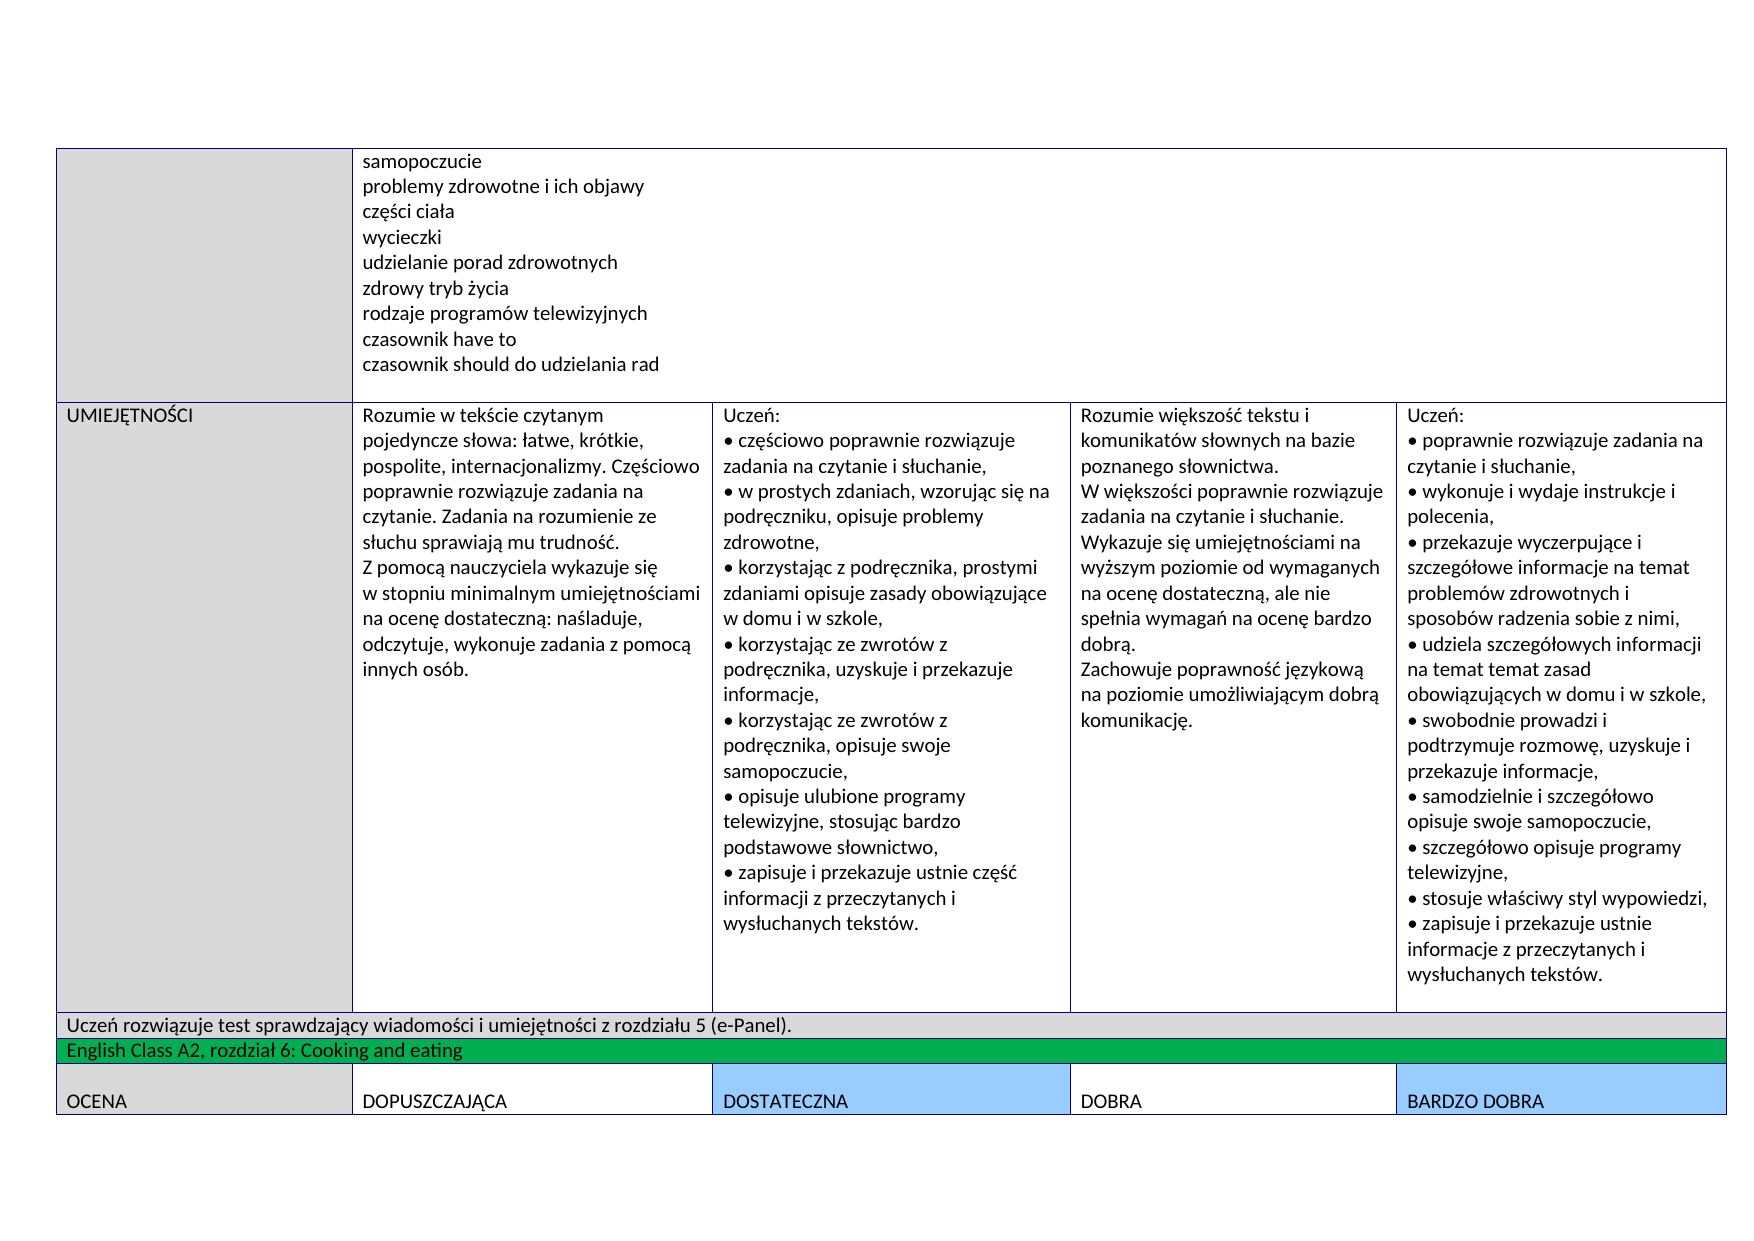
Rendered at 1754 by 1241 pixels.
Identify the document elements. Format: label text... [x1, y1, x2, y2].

table_cell Rozumie w tekście czytanym pojedyncze słowa: łatwe, krótkie, pospolite, internacjonalizmy. Częściowo poprawnie rozwiązuje zadania na czytanie. Zadania na rozumienie ze słuchu sprawiają mu trudność. Z pomocą nauczyciela wykazuje się w stopniu minimalnym umiejętnościami na ocenę dostateczną: naśladuje, odczytuje, wykonuje zadania z pomocą innych osób. [353, 403, 712, 1012]
table_cell UMIEJĘTNOŚCI [57, 403, 352, 1012]
table_cell Uczeń: • poprawnie rozwiązuje zadania na czytanie i słuchanie, • wykonuje i wydaje instrukcje i polecenia, • przekazuje wyczerpujące i szczegółowe informacje na temat problemów zdrowotnych i sposobów radzenia sobie z nimi, • udziela szczegółowych informacji na temat temat zasad obowiązujących w domu i w szkole, • swobodnie prowadzi i podtrzymuje rozmowę, uzyskuje i przekazuje informacje, • samodzielnie i szczegółowo opisuje swoje samopoczucie, • szczegółowo opisuje programy telewizyjne, • stosuje właściwy styl wypowiedzi, • zapisuje i przekazuje ustnie informacje z przeczytanych i wysłuchanych tekstów. [1397, 403, 1726, 1012]
table_cell DOBRA [1071, 1064, 1396, 1114]
table_cell BARDZO DOBRA [1397, 1064, 1726, 1114]
table_cell Uczeń rozwiązuje test sprawdzający wiadomości i umiejętności z rozdziału 5 (e-Panel). [57, 1013, 1726, 1038]
table_cell English Class A2, rozdział 6: Cooking and eating [57, 1039, 1726, 1063]
table_cell Rozumie większość tekstu i komunikatów słownych na bazie poznanego słownictwa. W większości poprawnie rozwiązuje zadania na czytanie i słuchanie. Wykazuje się umiejętnościami na wyższym poziomie od wymaganych na ocenę dostateczną, ale nie spełnia wymagań na ocenę bardzo dobrą. Zachowuje poprawność językową na poziomie umożliwiającym dobrą komunikację. [1071, 403, 1396, 1012]
table_cell OCENA [57, 1064, 352, 1114]
table_cell DOSTATECZNA [713, 1064, 1070, 1114]
table_cell [57, 149, 352, 402]
table_cell DOPUSZCZAJĄCA [353, 1064, 712, 1114]
table_cell Uczeń: • częściowo poprawnie rozwiązuje zadania na czytanie i słuchanie, • w prostych zdaniach, wzorując się na podręczniku, opisuje problemy zdrowotne, • korzystając z podręcznika, prostymi zdaniami opisuje zasady obowiązujące w domu i w szkole, • korzystając ze zwrotów z podręcznika, uzyskuje i przekazuje informacje, • korzystając ze zwrotów z podręcznika, opisuje swoje samopoczucie, • opisuje ulubione programy telewizyjne, stosując bardzo podstawowe słownictwo, • zapisuje i przekazuje ustnie część informacji z przeczytanych i wysłuchanych tekstów. [713, 403, 1070, 1012]
table_cell samopoczucie problemy zdrowotne i ich objawy części ciała wycieczki udzielanie porad zdrowotnych zdrowy tryb życia rodzaje programów telewizyjnych czasownik have to czasownik should do udzielania rad [353, 149, 1726, 402]
